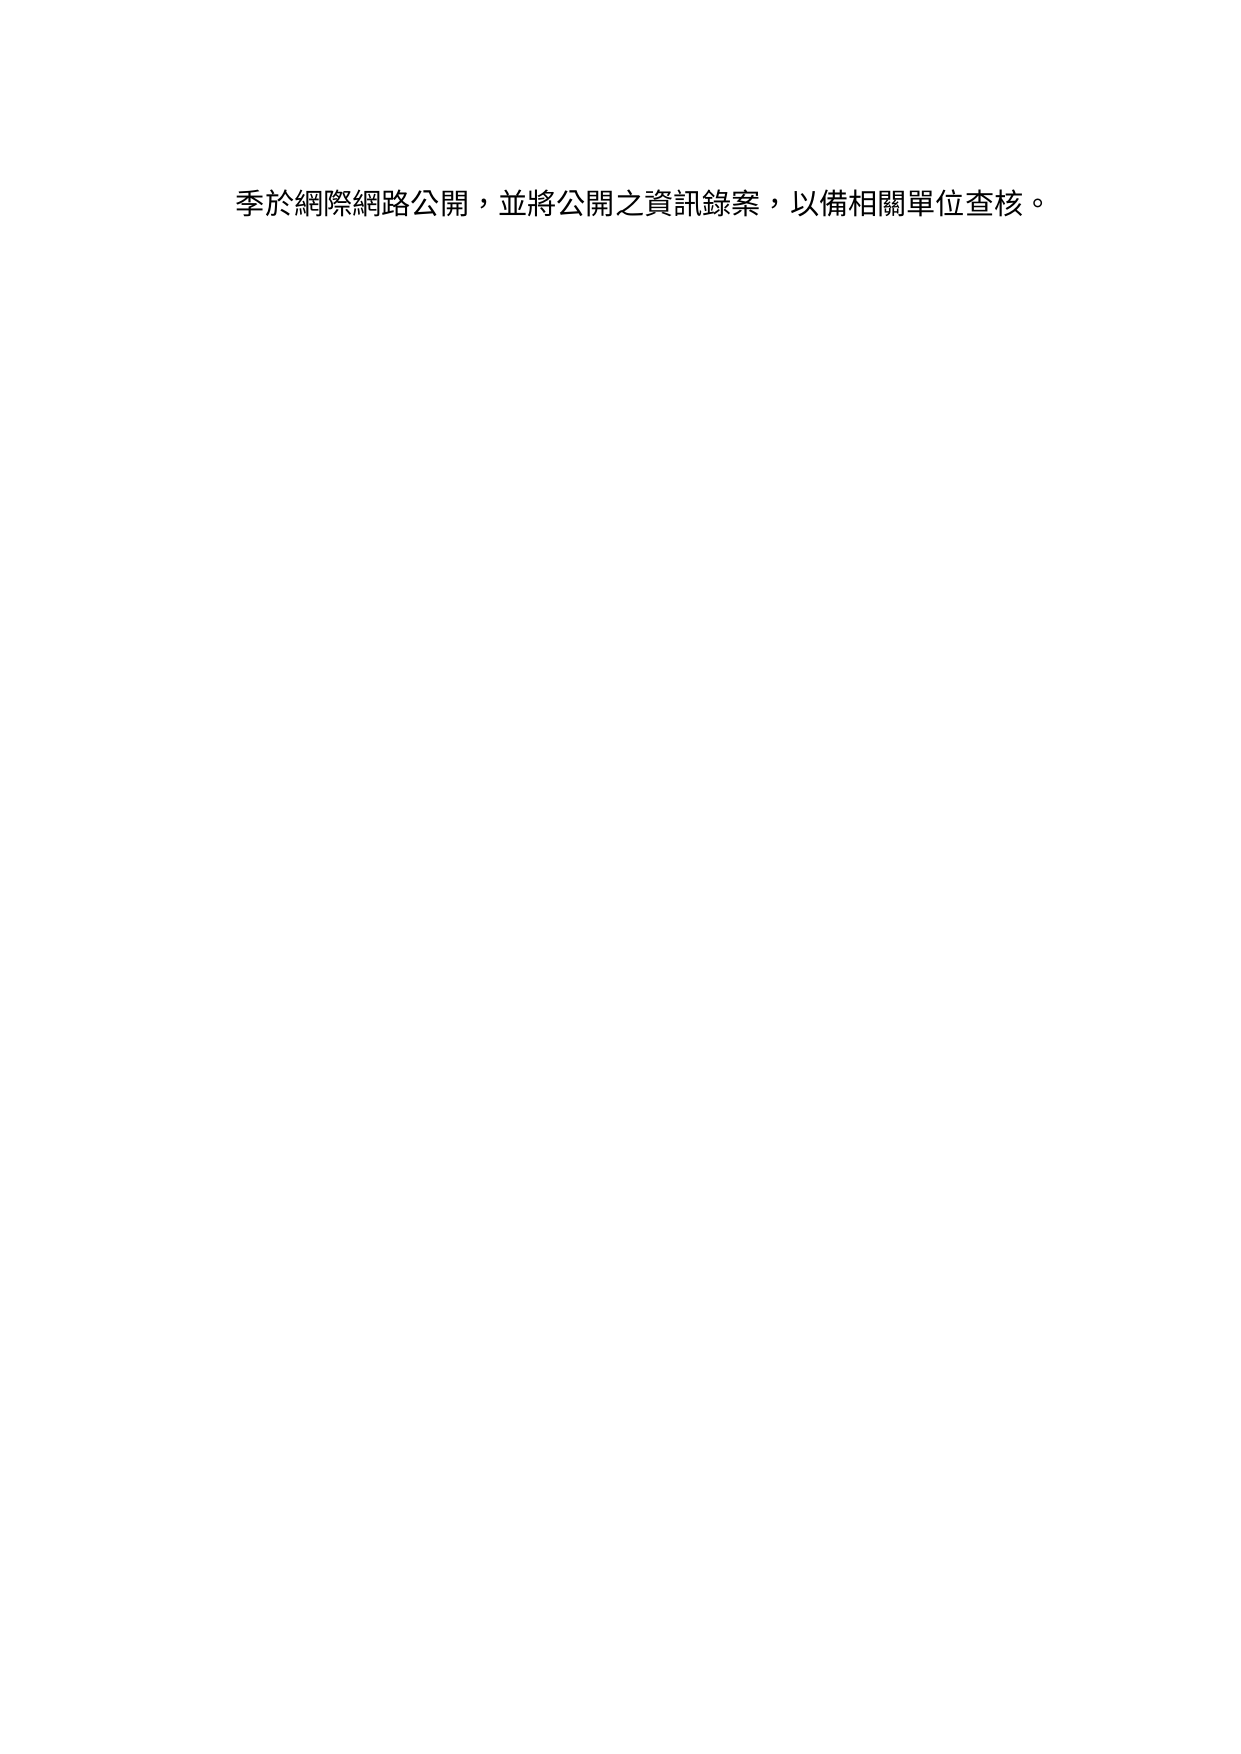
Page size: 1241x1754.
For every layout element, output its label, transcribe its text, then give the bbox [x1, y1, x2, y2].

text 季於網際網路公開，並將公開之資訊錄案，以備相關單位查核。 [177, 164, 1092, 239]
